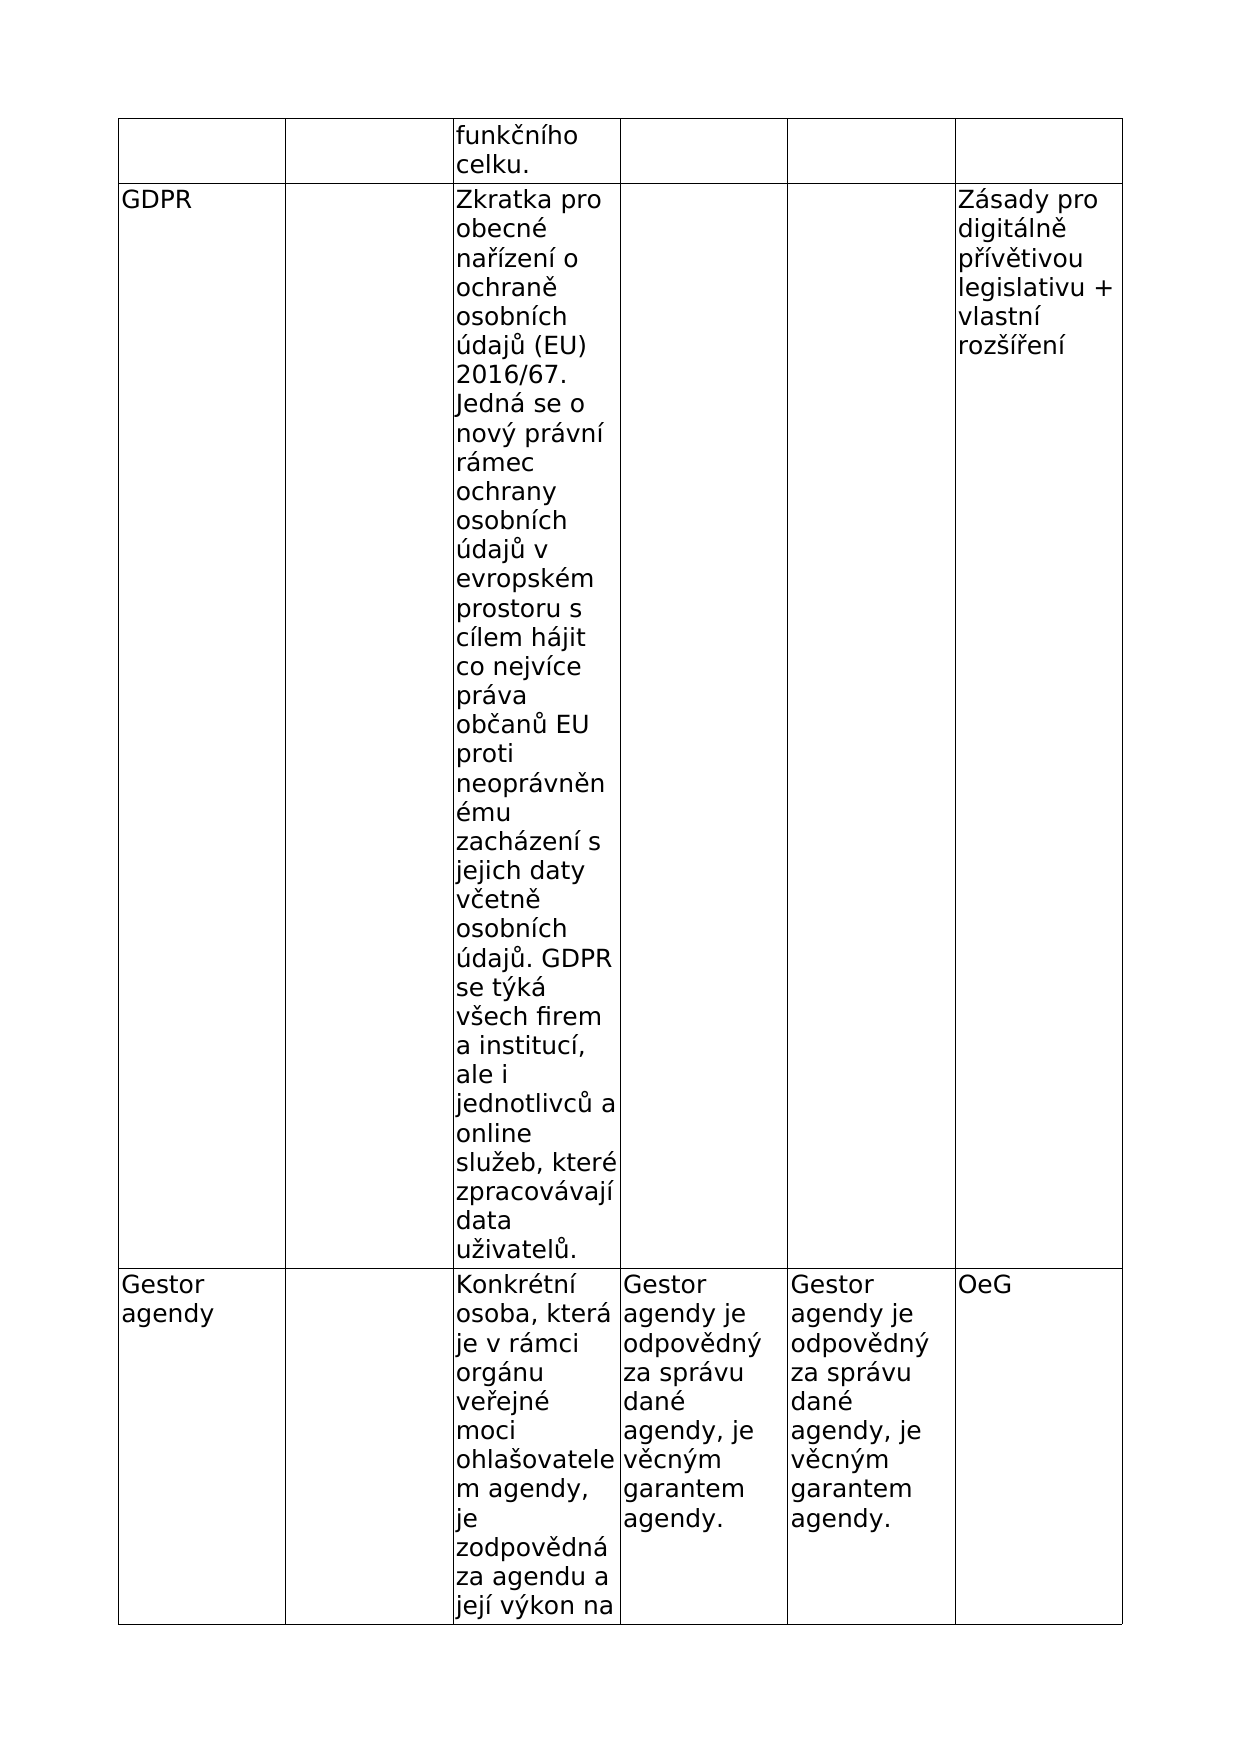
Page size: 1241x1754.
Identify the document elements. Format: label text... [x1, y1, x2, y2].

table_cell [621, 119, 787, 182]
table_cell [788, 184, 955, 1267]
table_cell Gestor agendy je odpovědný za správu dané agendy, je věcným garantem agendy. [621, 1269, 787, 1623]
table_cell [119, 119, 285, 182]
table_cell [286, 1269, 453, 1623]
table_cell OeG [956, 1269, 1122, 1623]
table_cell Konkrétní osoba, která je v rámci orgánu veřejné moci ohlašovatelem agendy, je zodpovědná za agendu a její výkon na [454, 1269, 620, 1623]
table_cell [956, 119, 1122, 182]
table_cell Zásady pro digitálně přívětivou legislativu + vlastní rozšíření [956, 184, 1122, 1267]
table_cell [621, 184, 787, 1267]
table_cell Gestor agendy [119, 1269, 285, 1623]
table_cell [286, 119, 453, 182]
table_cell [286, 184, 453, 1267]
table_cell Zkratka pro obecné nařízení o ochraně osobních údajů (EU) 2016/67. Jedná se o nový právní rámec ochrany osobních údajů v evropském prostoru s cílem hájit co nejvíce práva občanů EU proti neoprávněnému zacházení s jejich daty včetně osobních údajů. GDPR se týká všech firem a institucí, ale i jednotlivců a online služeb, které zpracovávají data uživatelů. [454, 184, 620, 1267]
table_cell [788, 119, 955, 182]
table_cell GDPR [119, 184, 285, 1267]
table_cell funkčního celku. [454, 119, 620, 182]
table_cell Gestor agendy je odpovědný za správu dané agendy, je věcným garantem agendy. [788, 1269, 955, 1623]
